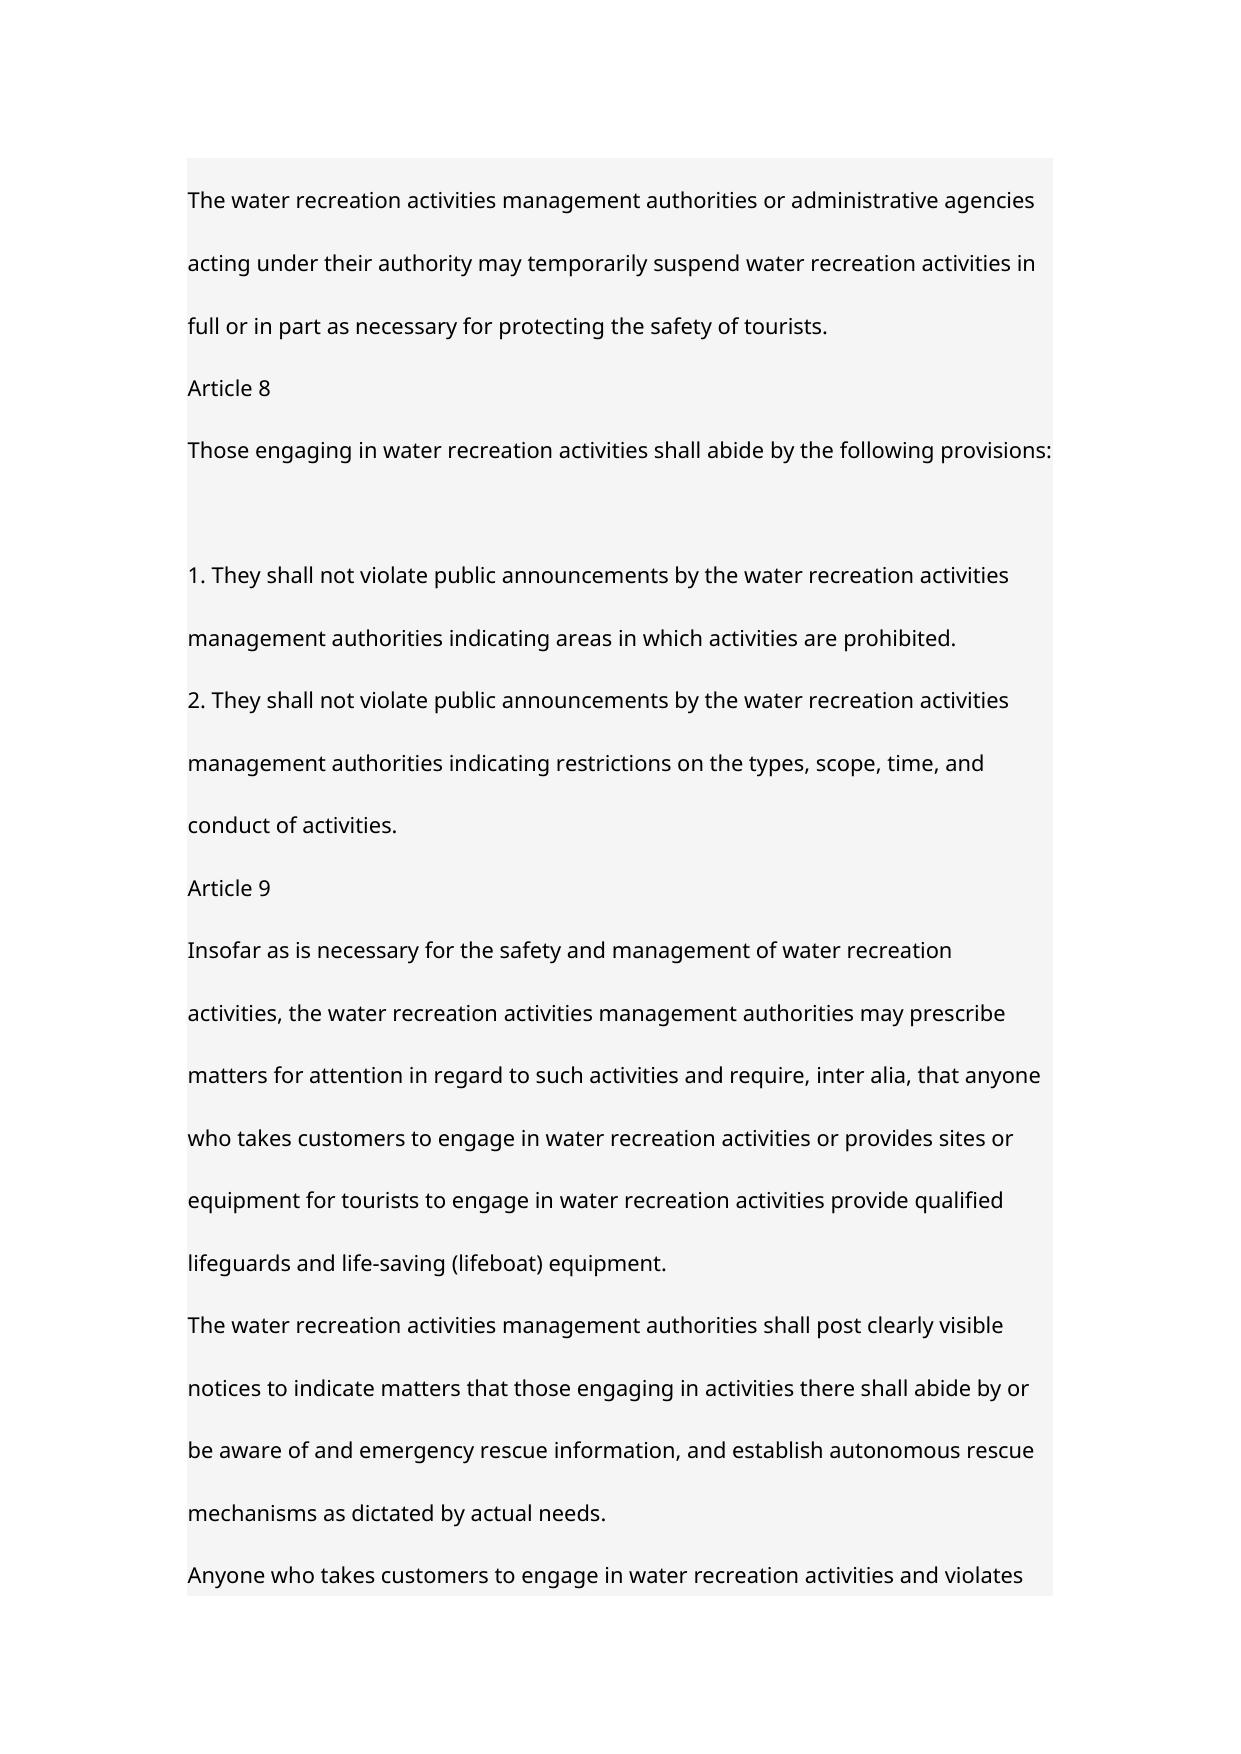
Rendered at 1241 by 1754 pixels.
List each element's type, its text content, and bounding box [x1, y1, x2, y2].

text Article 9 [187, 846, 1053, 908]
text Those engaging in water recreation activities shall abide by the following provisions: 1. They shall not violate public announcements by the water recreation activities management authorities indicating areas in which activities are prohibited. 2. They shall not violate public announcements by the water recreation activities management authorities indicating restrictions on the types, scope, time, and conduct of activities. [187, 408, 1053, 846]
text Insofar as is necessary for the safety and management of water recreation activities, the water recreation activities management authorities may prescribe matters for attention in regard to such activities and require, inter alia, that anyone who takes customers to engage in water recreation activities or provides sites or equipment for tourists to engage in water recreation activities provide qualified lifeguards and life-saving (lifeboat) equipment. The water recreation activities management authorities shall post clearly visible notices to indicate matters that those engaging in activities there shall abide by or be aware of and emergency rescue information, and establish autonomous rescue mechanisms as dictated by actual needs. Anyone who takes customers to engage in water recreation activities and violates [187, 908, 1053, 1596]
text The water recreation activities management authorities or administrative agencies acting under their authority may temporarily suspend water recreation activities in full or in part as necessary for protecting the safety of tourists. [187, 158, 1053, 346]
text Article 8 [187, 346, 1053, 408]
